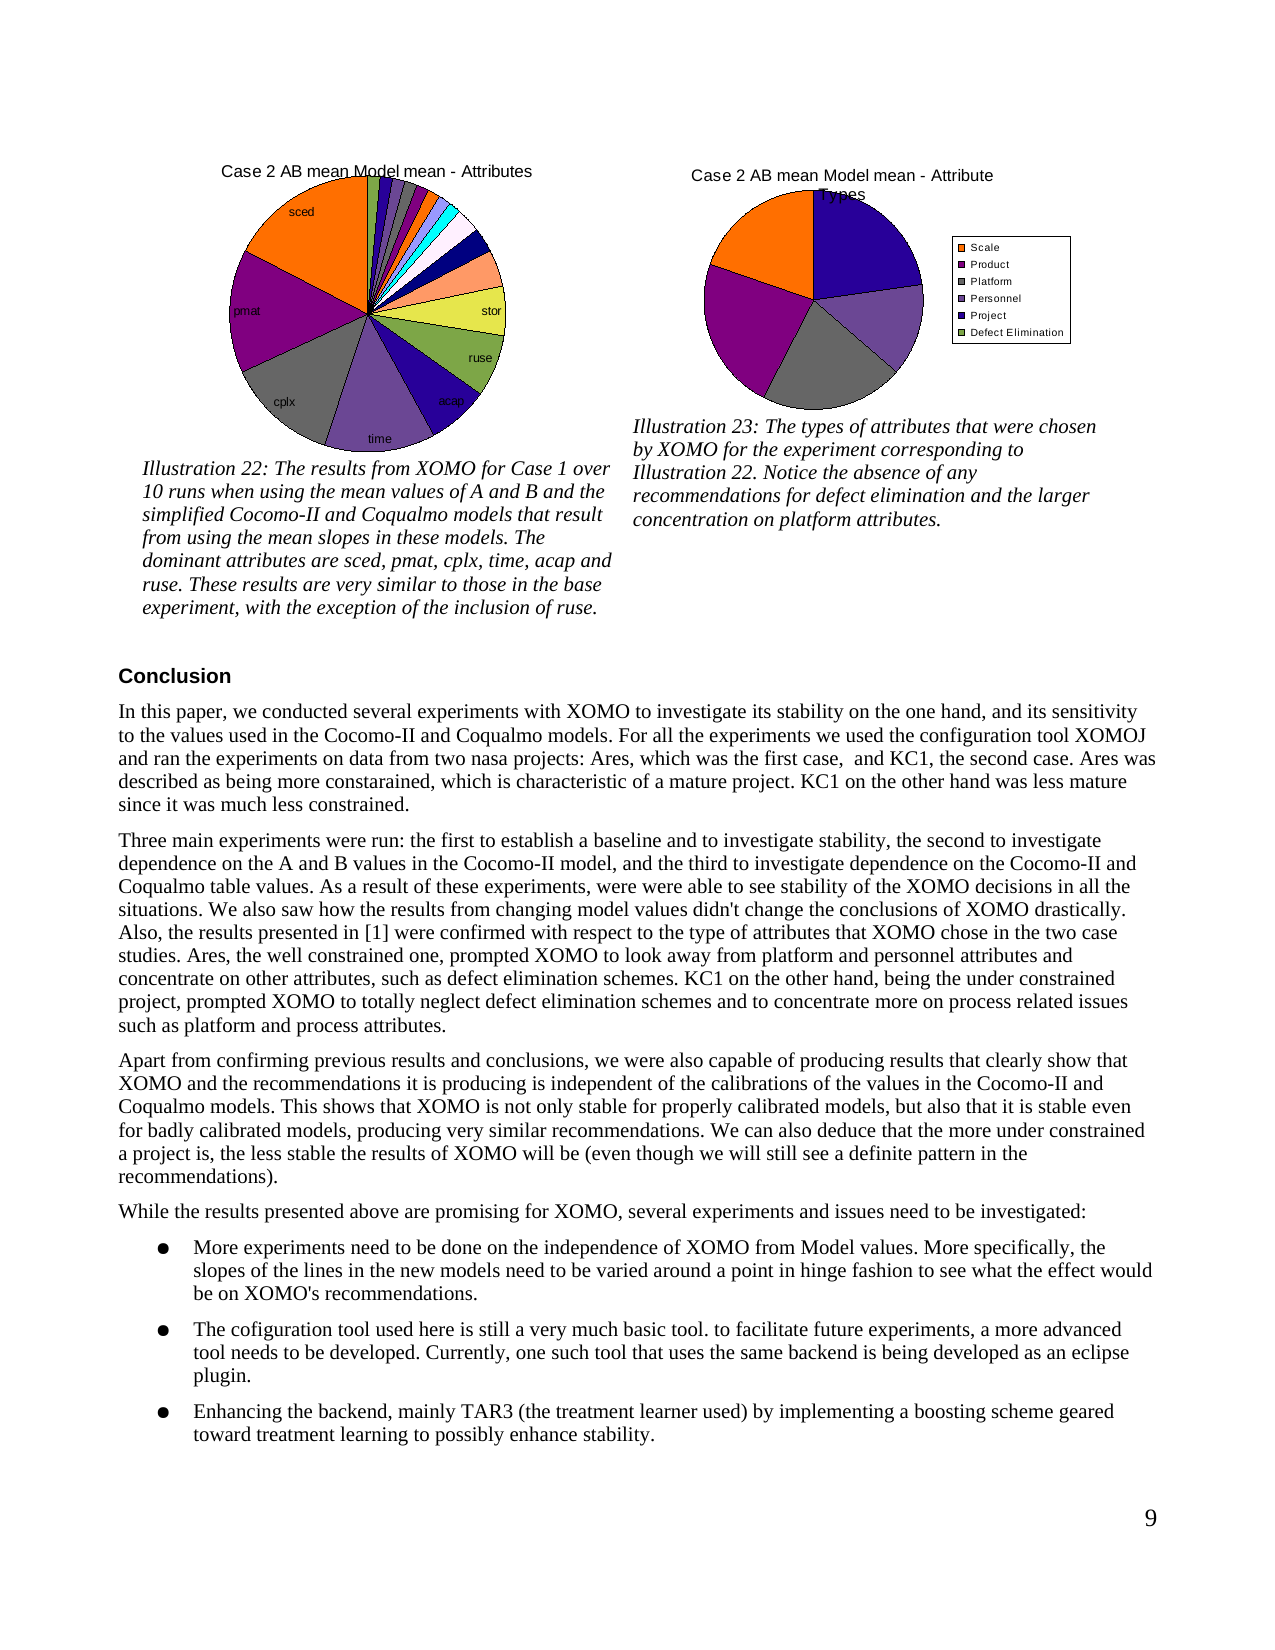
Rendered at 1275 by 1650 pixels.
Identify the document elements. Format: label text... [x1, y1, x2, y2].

text Three main experiments were run: the first to establish a baseline and to investigate stability, the second to investigate dependence on the A and B values in the Cocomo-II model, and the third to investigate dependence on the Cocomo-II and Coqualmo table values. As a result of these experiments, were were able to see stability of the XOMO decisions in all the situations. We also saw how the results from changing model values didn't change the conclusions of XOMO drastically. Also, the results presented in [1] were confirmed with respect to the type of attributes that XOMO chose in the two case studies. Ares, the well constrained one, prompted XOMO to look away from platform and personnel attributes and concentrate on other attributes, such as defect elimination schemes. KC1 on the other hand, being the under constrained project, prompted XOMO to totally neglect defect elimination schemes and to concentrate more on process related issues such as platform and process attributes. [118, 828, 1157, 1037]
list Enhancing the backend, mainly TAR3 (the treatment learner used) by implementing a boosting scheme geared toward treatment learning to possibly enhance stability. [156, 1400, 1157, 1446]
list The cofiguration tool used here is still a very much basic tool. to facilitate future experiments, a more advanced tool needs to be developed. Currently, one such tool that uses the same backend is being developed as an eclipse plugin. [156, 1318, 1157, 1387]
text Illustration 23: The types of attributes that were chosen by XOMO for the experiment corresponding to Illustration 22. Notice the absence of any recommendations for defect elimination and the larger concentration on platform attributes. [633, 156, 1105, 531]
subtitle Conclusion [118, 665, 1157, 688]
text While the results presented above are promising for XOMO, several experiments and issues need to be investigated: [118, 1200, 1157, 1223]
text Apart from confirming previous results and conclusions, we were also capable of producing results that clearly show that XOMO and the recommendations it is producing is independent of the calibrations of the values in the Cocomo-II and Coqualmo models. This shows that XOMO is not only stable for properly calibrated models, but also that it is stable even for badly calibrated models, producing very similar recommendations. We can also deduce that the more under constrained a project is, the less stable the results of XOMO will be (even though we will still see a definite pattern in the recommendations). [118, 1049, 1157, 1188]
text Illustration 22: The results from XOMO for Case 1 over 10 runs when using the mean values of A and B and the simplified Cocomo-II and Coqualmo models that result from using the mean slopes in these models. The dominant attributes are sced, pmat, cplx, time, acap and ruse. These results are very similar to those in the base experiment, with the exception of the inclusion of ruse. [142, 151, 614, 619]
list More experiments need to be done on the independence of XOMO from Model values. More specifically, the slopes of the lines in the new models need to be varied around a point in hinge fashion to see what the effect would be on XOMO's recommendations. [156, 1236, 1157, 1305]
text In this paper, we conducted several experiments with XOMO to investigate its stability on the one hand, and its sensitivity to the values used in the Cocomo-II and Coqualmo models. For all the experiments we used the configuration tool XOMOJ and ran the experiments on data from two nasa projects: Ares, which was the first case, and KC1, the second case. Ares was described as being more constarained, which is characteristic of a mature project. KC1 on the other hand was less mature since it was much less constrained. [118, 700, 1157, 816]
